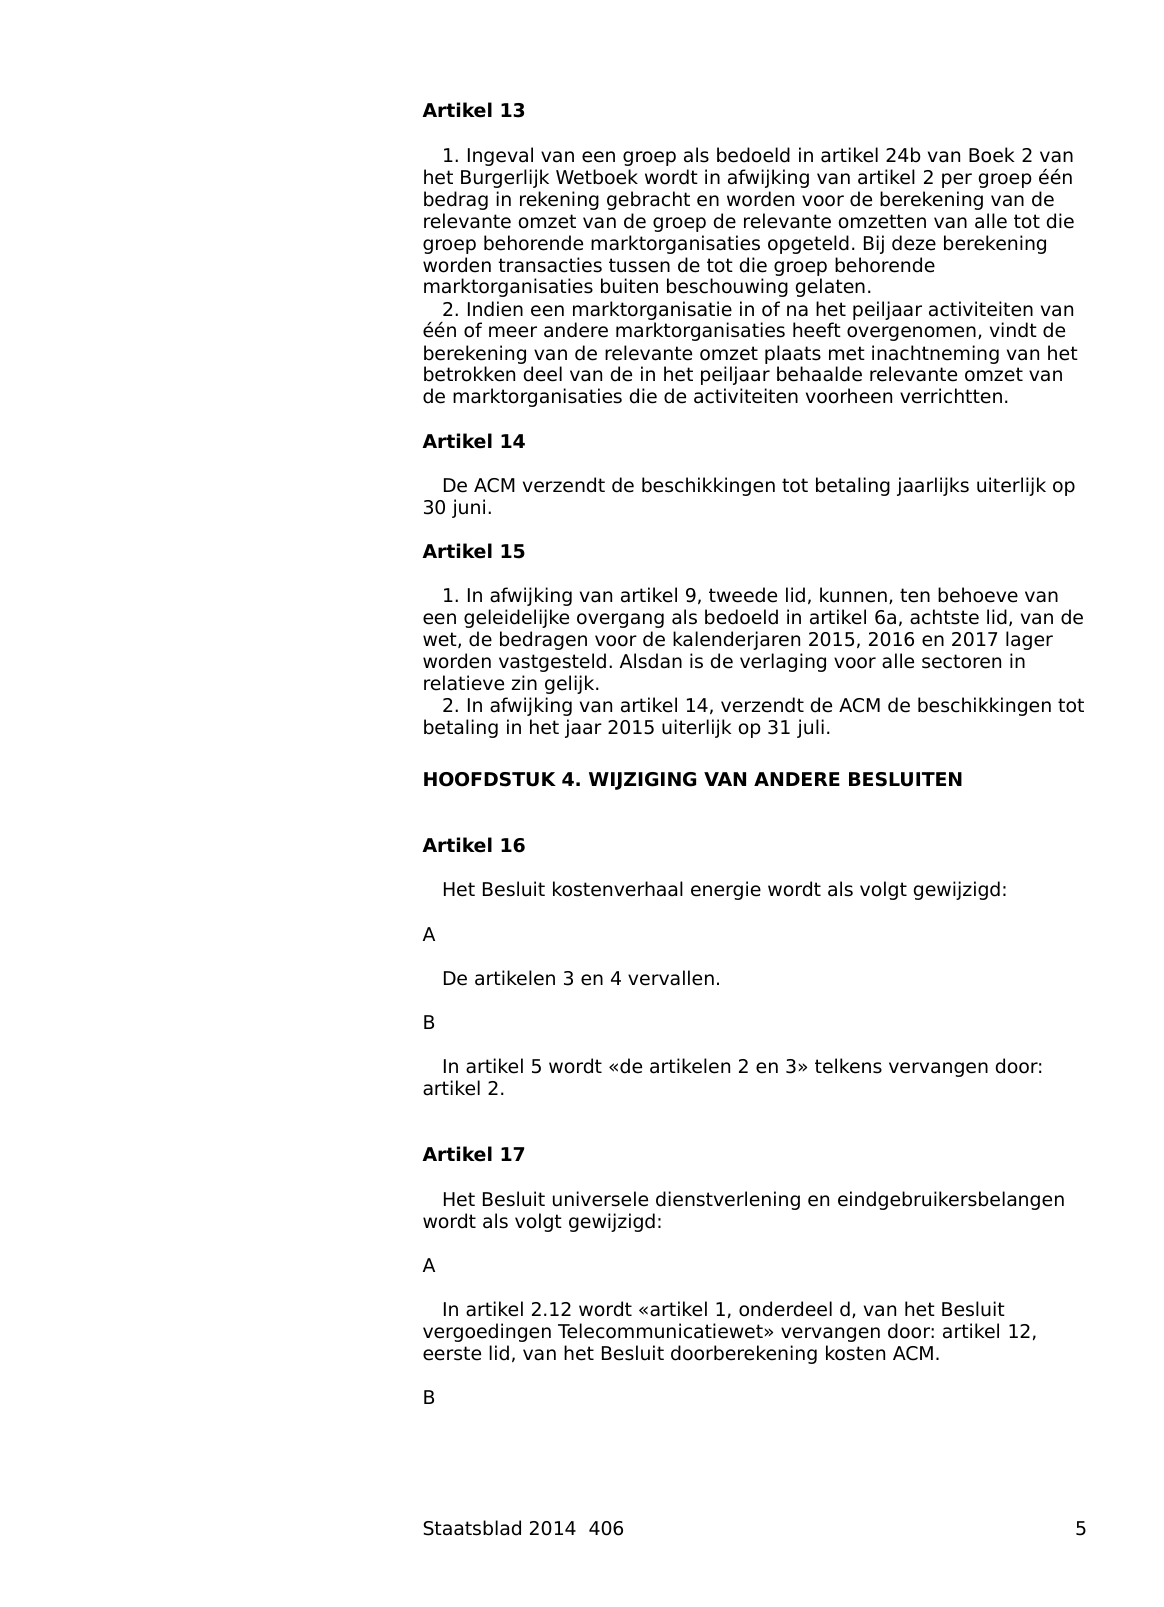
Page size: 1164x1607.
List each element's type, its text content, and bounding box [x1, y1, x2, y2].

text B [422, 1012, 1087, 1034]
text A [422, 1255, 1087, 1277]
subtitle Artikel 13 [422, 100, 1087, 122]
text De ACM verzendt de beschikkingen tot betaling jaarlijks uiterlijk op 30 juni. [422, 475, 1087, 519]
subtitle Artikel 14 [422, 431, 1087, 452]
text 2. Indien een marktorganisatie in of na het peiljaar activiteiten van één of meer andere marktorganisaties heeft overgenomen, vindt de berekening van de relevante omzet plaats met inachtneming van het betrokken deel van de in het peiljaar behaalde relevante omzet van de marktorganisaties die de activiteiten voorheen verrichtten. [422, 298, 1087, 408]
text 1. In afwijking van artikel 9, tweede lid, kunnen, ten behoeve van een geleidelijke overgang als bedoeld in artikel 6a, achtste lid, van de wet, de bedragen voor de kalenderjaren 2015, 2016 en 2017 lager worden vastgesteld. Alsdan is de verlaging voor alle sectoren in relatieve zin gelijk. [422, 585, 1087, 695]
subtitle Artikel 15 [422, 541, 1087, 563]
text A [422, 923, 1087, 946]
subtitle Artikel 16 [422, 835, 1087, 857]
text 1. Ingeval van een groep als bedoeld in artikel 24b van Boek 2 van het Burgerlijk Wetboek wordt in afwijking van artikel 2 per groep één bedrag in rekening gebracht en worden voor de berekening van de relevante omzet van de groep de relevante omzetten van alle tot die groep behorende marktorganisaties opgeteld. Bij deze berekening worden transacties tussen de tot die groep behorende marktorganisaties buiten beschouwing gelaten. [422, 144, 1087, 298]
text Het Besluit universele dienstverlening en eindgebruikersbelangen wordt als volgt gewijzigd: [422, 1188, 1087, 1232]
text In artikel 5 wordt «de artikelen 2 en 3» telkens vervangen door: artikel 2. [422, 1056, 1087, 1100]
text Het Besluit kostenverhaal energie wordt als volgt gewijzigd: [422, 879, 1087, 901]
subtitle HOOFDSTUK 4. WIJZIGING VAN ANDERE BESLUITEN [422, 769, 1087, 791]
text In artikel 2.12 wordt «artikel 1, onderdeel d, van het Besluit vergoedingen Telecommunicatiewet» vervangen door: artikel 12, eerste lid, van het Besluit doorberekening kosten ACM. [422, 1299, 1087, 1365]
text 2. In afwijking van artikel 14, verzendt de ACM de beschikkingen tot betaling in het jaar 2015 uiterlijk op 31 juli. [422, 695, 1087, 739]
text B [422, 1387, 1087, 1409]
subtitle Artikel 17 [422, 1144, 1087, 1166]
text De artikelen 3 en 4 vervallen. [422, 968, 1087, 990]
